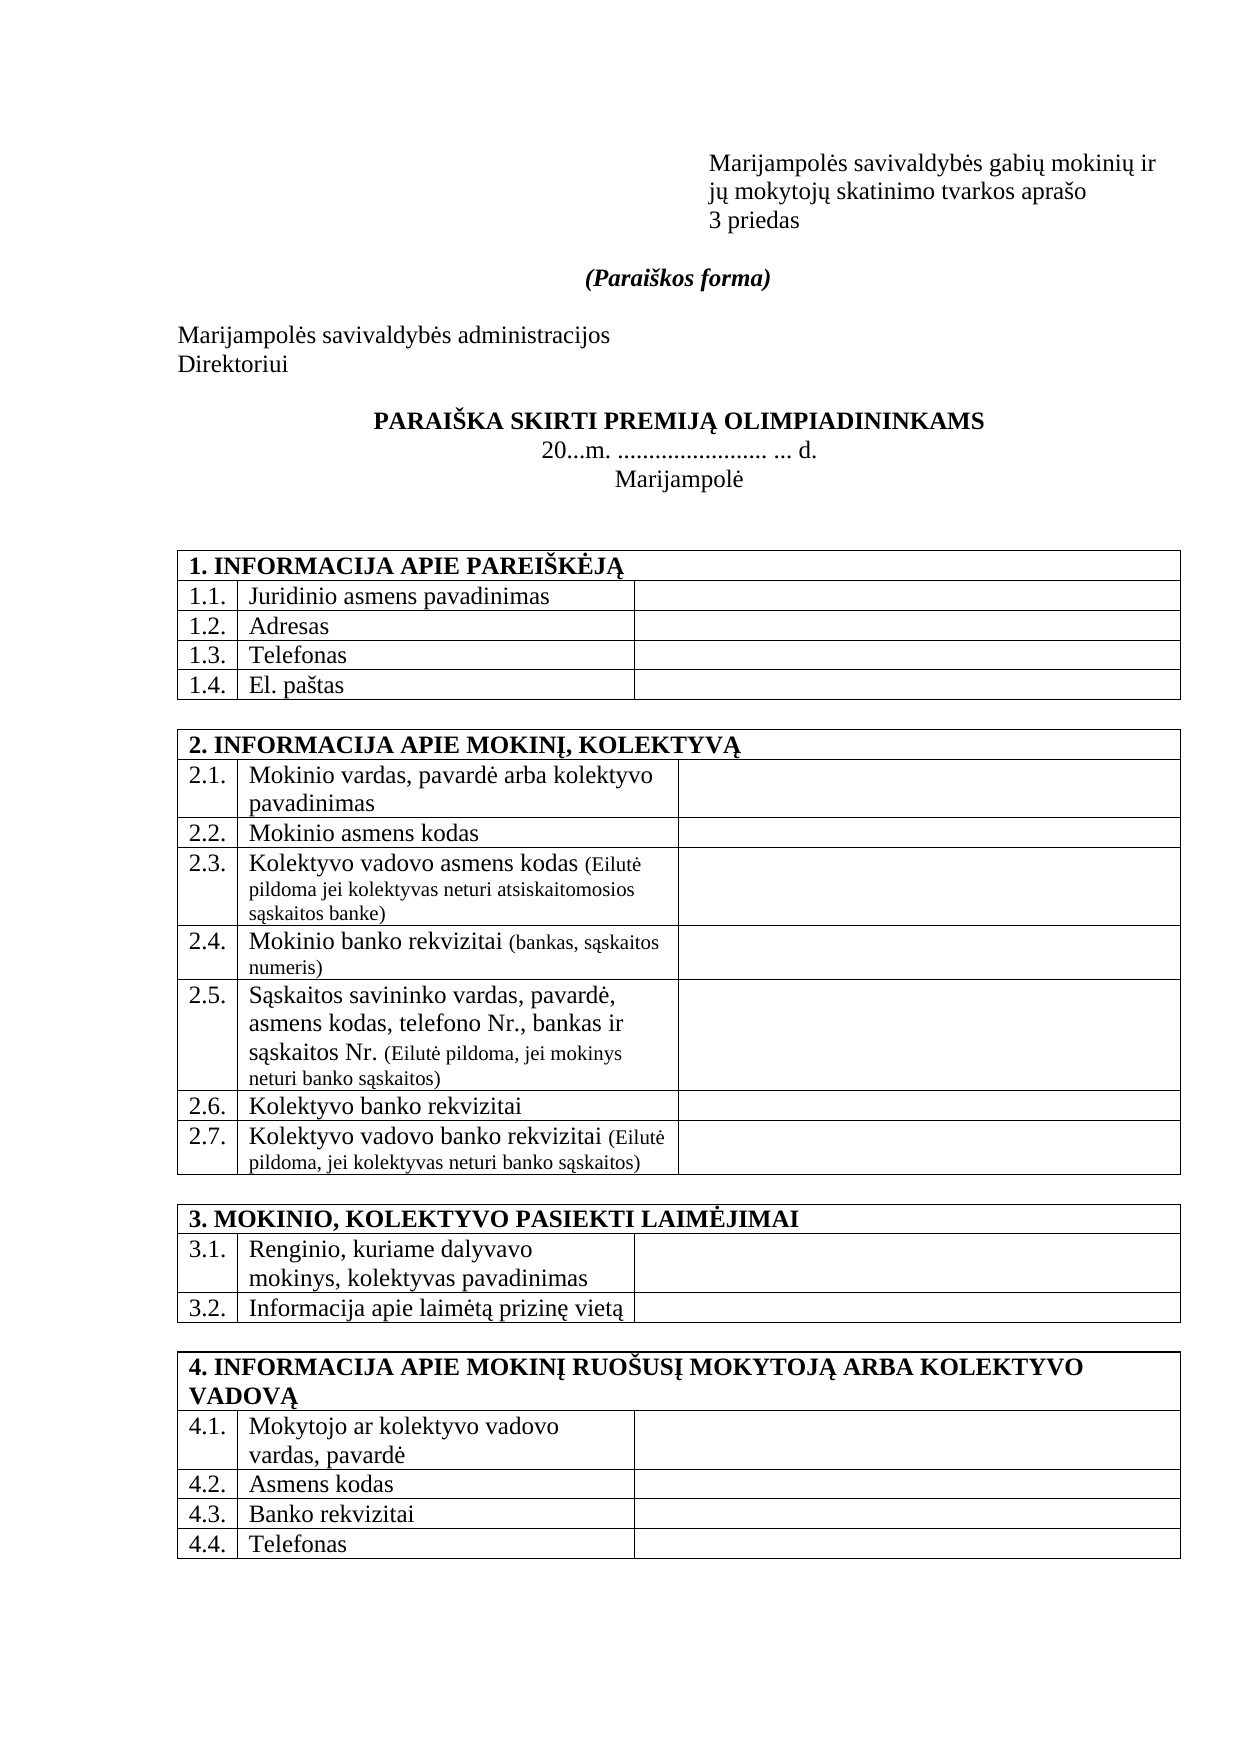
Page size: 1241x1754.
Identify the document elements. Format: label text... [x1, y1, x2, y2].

table_cell 4.3. [178, 1499, 237, 1528]
table_cell 4.1. [178, 1411, 237, 1468]
table_cell 1.4. [178, 670, 237, 699]
text Marijampolė [177, 464, 1181, 493]
table_cell [635, 1470, 1180, 1498]
table_cell 1.1. [178, 581, 237, 610]
table_cell [679, 926, 1180, 979]
table_cell [635, 1529, 1180, 1558]
table_cell 1.3. [178, 641, 237, 669]
table_cell Asmens kodas [238, 1470, 634, 1498]
table_cell [679, 1121, 1180, 1174]
table_cell 3.1. [178, 1234, 237, 1292]
table_cell [679, 980, 1180, 1090]
table_cell [635, 1234, 1180, 1292]
table_cell [635, 670, 1180, 699]
text Direktoriui [177, 349, 1181, 378]
table_cell 2.5. [178, 980, 237, 1090]
table_cell 2.4. [178, 926, 237, 979]
table_cell Kolektyvo banko rekvizitai [238, 1091, 678, 1120]
text jų mokytojų skatinimo tvarkos aprašo [709, 176, 1181, 205]
table_cell [679, 848, 1180, 925]
table_cell Kolektyvo vadovo asmens kodas (Eilutė pildoma jei kolektyvas neturi atsiskaitomosios sąskaitos banke) [238, 848, 678, 925]
text (Paraiškos forma) [177, 263, 1181, 291]
table_cell Mokinio asmens kodas [238, 818, 678, 847]
text PARAIŠKA SKIRTI PREMIJĄ OLIMPIADININKAMS [177, 406, 1181, 435]
text Marijampolės savivaldybės gabių mokinių ir [709, 148, 1181, 176]
table_cell Kolektyvo vadovo banko rekvizitai (Eilutė pildoma, jei kolektyvas neturi banko sąskaitos) [238, 1121, 678, 1174]
table_cell [635, 1499, 1180, 1528]
table_cell Mokytojo ar kolektyvo vadovo vardas, pavardė [238, 1411, 634, 1468]
table_cell Telefonas [238, 1529, 634, 1558]
table_cell 2.2. [178, 818, 237, 847]
table_cell 3.2. [178, 1293, 237, 1322]
table_cell 1.2. [178, 611, 237, 639]
table_cell El. paštas [238, 670, 634, 699]
table_cell [635, 611, 1180, 639]
table_cell Mokinio vardas, pavardė arba kolektyvo pavadinimas [238, 760, 678, 817]
table_cell 2.3. [178, 848, 237, 925]
table_cell Mokinio banko rekvizitai (bankas, sąskaitos numeris) [238, 926, 678, 979]
table_cell [679, 1091, 1180, 1120]
table_cell 2.6. [178, 1091, 237, 1120]
table_cell Banko rekvizitai [238, 1499, 634, 1528]
table_cell [635, 581, 1180, 610]
table_cell 4.4. [178, 1529, 237, 1558]
table_cell Telefonas [238, 641, 634, 669]
text 3 priedas [709, 205, 1181, 234]
text 20...m. ........................ ... d. [177, 435, 1181, 464]
table_header 1. INFORMACIJA APIE PAREIŠKĖJĄ [178, 551, 1180, 580]
table_cell [635, 1293, 1180, 1322]
table_cell [679, 760, 1180, 817]
table_cell Renginio, kuriame dalyvavo mokinys, kolektyvas pavadinimas [238, 1234, 634, 1292]
table_cell [679, 818, 1180, 847]
table_cell 2.7. [178, 1121, 237, 1174]
table_cell Juridinio asmens pavadinimas [238, 581, 634, 610]
table_cell Sąskaitos savininko vardas, pavardė, asmens kodas, telefono Nr., bankas ir sąskaitos Nr. (Eilutė pildoma, jei mokinys neturi banko sąskaitos) [238, 980, 678, 1090]
table_header 2. INFORMACIJA APIE MOKINĮ, KOLEKTYVĄ [178, 730, 1180, 759]
table_cell 4.2. [178, 1470, 237, 1498]
table_cell 2.1. [178, 760, 237, 817]
text Marijampolės savivaldybės administracijos [177, 320, 1181, 349]
table_cell Adresas [238, 611, 634, 639]
table_cell Informacija apie laimėtą prizinę vietą [238, 1293, 634, 1322]
table_cell [635, 1411, 1180, 1468]
table_header 4. INFORMACIJA APIE MOKINĮ RUOŠUSĮ MOKYTOJĄ ARBA KOLEKTYVO VADOVĄ [178, 1353, 1180, 1410]
table_header 3. MOKINIO, KOLEKTYVO PASIEKTI LAIMĖJIMAI [178, 1205, 1180, 1233]
table_cell [635, 641, 1180, 669]
